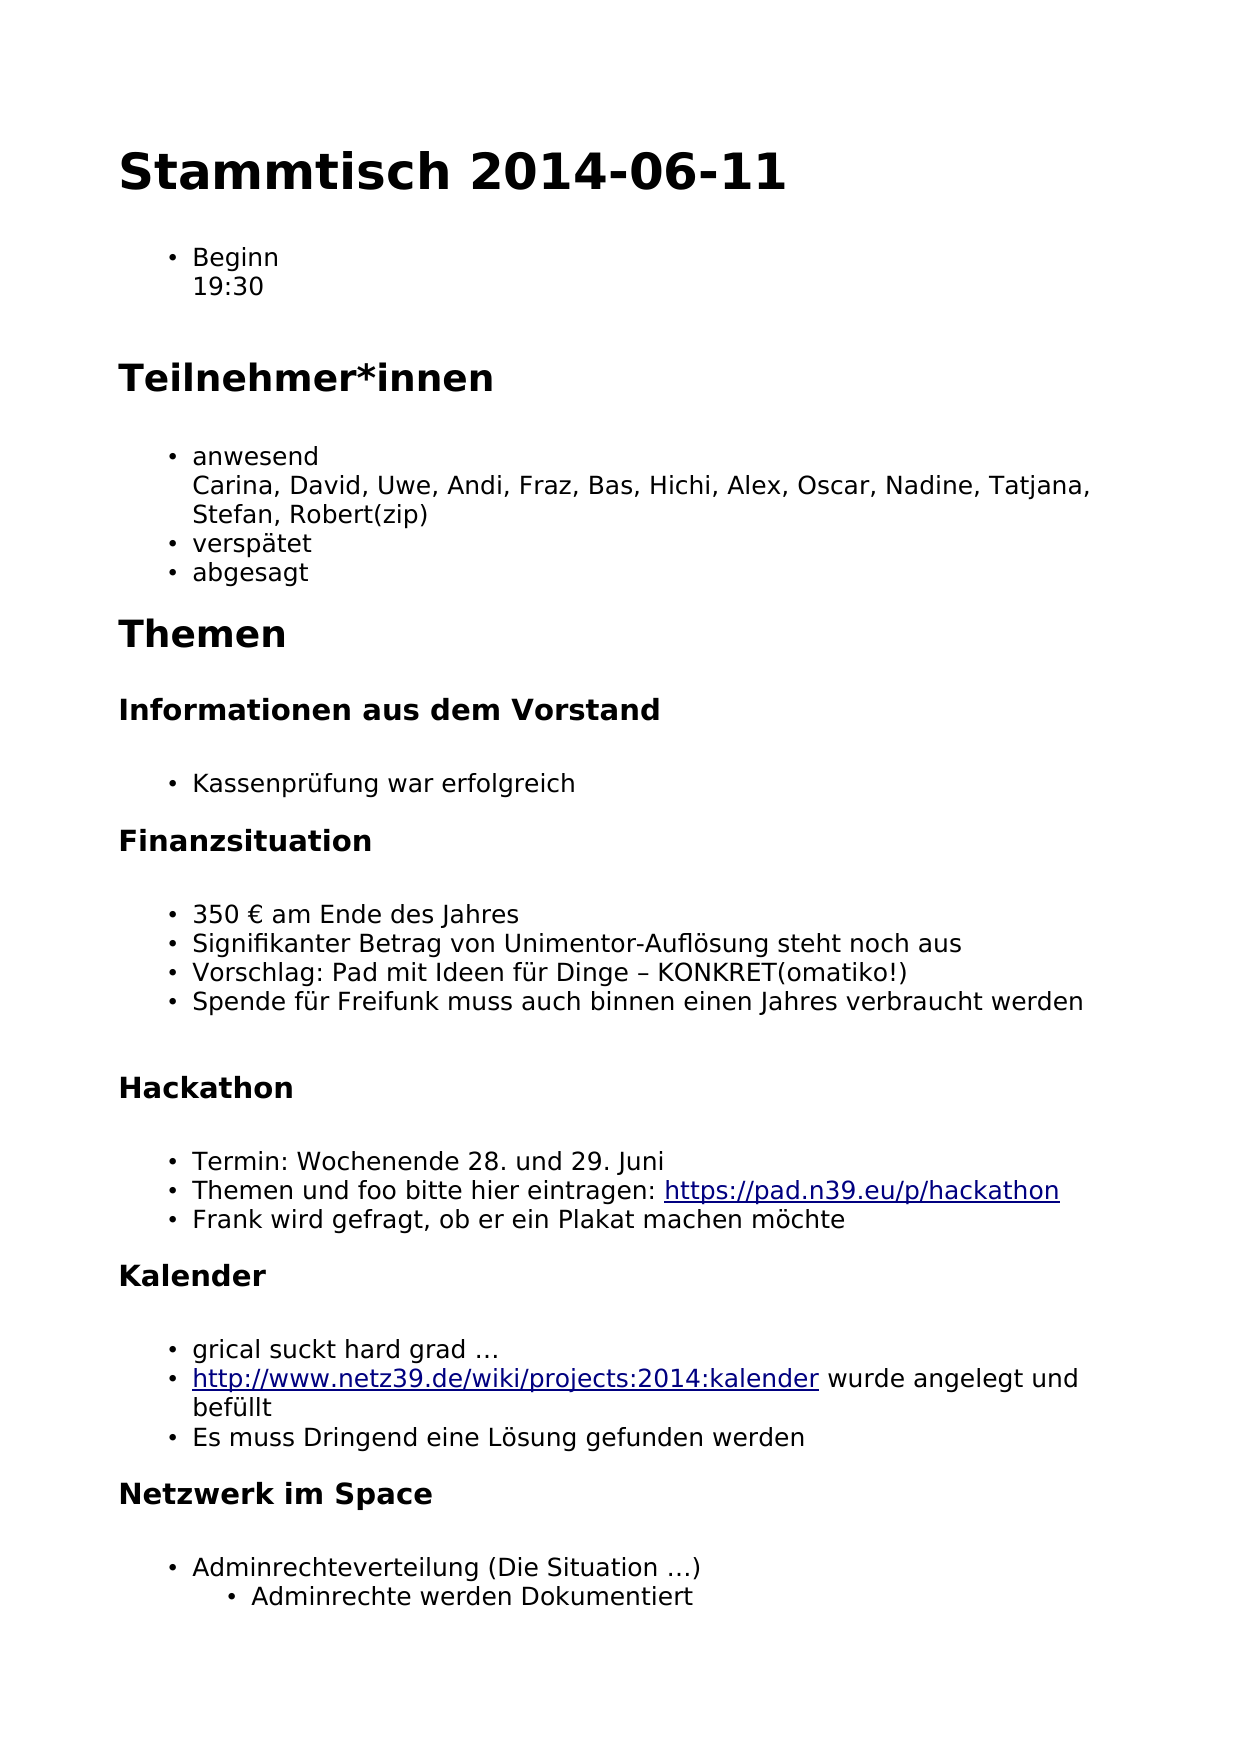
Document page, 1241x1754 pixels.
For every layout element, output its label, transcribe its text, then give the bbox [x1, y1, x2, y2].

subtitle Netzwerk im Space [118, 1477, 1122, 1511]
list 350 € am Ende des Jahres [177, 900, 1122, 929]
list Vorschlag: Pad mit Ideen für Dinge – KONKRET(omatiko!) [177, 958, 1122, 987]
list Adminrechteverteilung (Die Situation …) [177, 1553, 1122, 1582]
subtitle Teilnehmer*innen [118, 356, 1122, 400]
list 19:30 [177, 272, 1122, 302]
subtitle Hackathon [118, 1071, 1122, 1105]
list Termin: Wochenende 28. und 29. Juni [177, 1147, 1122, 1176]
list Frank wird gefragt, ob er ein Plakat machen möchte [177, 1205, 1122, 1234]
list verspätet [177, 529, 1122, 558]
list Carina, David, Uwe, Andi, Fraz, Bas, Hichi, Alex, Oscar, Nadine, Tatjana, Stefan, Robert(zip) [177, 471, 1122, 529]
subtitle Kalender [118, 1259, 1122, 1293]
list grical suckt hard grad … [177, 1335, 1122, 1364]
list anwesend [177, 442, 1122, 471]
list abgesagt [177, 558, 1122, 588]
list Beginn [177, 243, 1122, 272]
list Spende für Freifunk muss auch binnen einen Jahres verbraucht werden [177, 987, 1122, 1016]
list Kassenprüfung war erfolgreich [177, 770, 1122, 799]
subtitle Stammtisch 2014-06-11 [118, 143, 1122, 201]
subtitle Finanzsituation [118, 824, 1122, 858]
list Signifikanter Betrag von Unimentor-Auflösung steht noch aus [177, 929, 1122, 958]
list Adminrechte werden Dokumentiert [236, 1582, 1122, 1611]
subtitle Informationen aus dem Vorstand [118, 694, 1122, 728]
subtitle Themen [118, 613, 1122, 656]
list Themen und foo bitte hier eintragen: https://pad.n39.eu/p/hackathon [177, 1176, 1122, 1205]
list http://www.netz39.de/wiki/projects:2014:kalender wurde angelegt und befüllt [177, 1364, 1122, 1423]
list Es muss Dringend eine Lösung gefunden werden [177, 1423, 1122, 1452]
